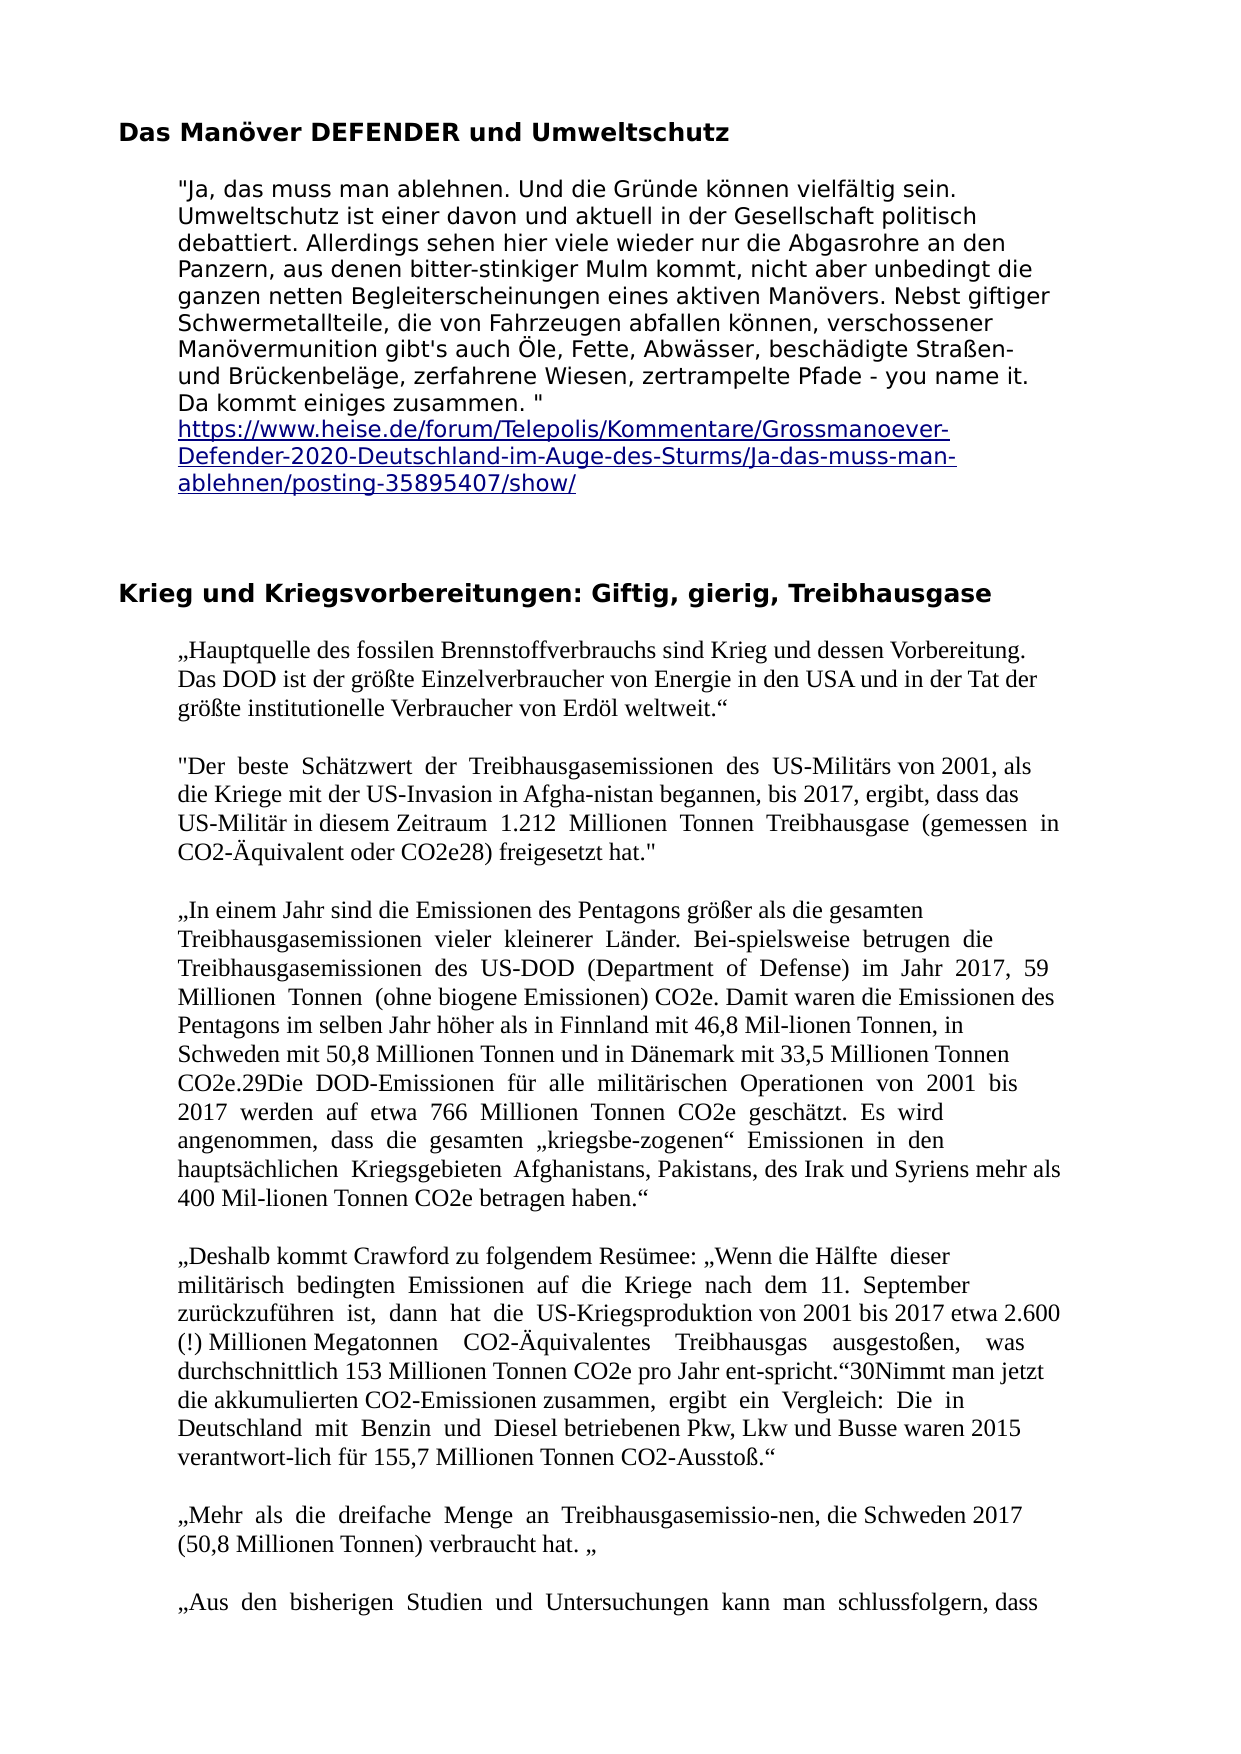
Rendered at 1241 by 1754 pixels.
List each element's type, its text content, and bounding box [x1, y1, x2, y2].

text „Mehr als die dreifache Menge an Treibhausgasemissio-nen, die Schweden 2017 (50,8 Millionen Tonnen) verbraucht hat. „ [177, 1501, 1063, 1558]
text „Hauptquelle des fossilen Brennstoffverbrauchs sind Krieg und dessen Vorbereitung. Das DOD ist der größte Einzelverbraucher von Energie in den USA und in der Tat der größte institutionelle Verbraucher von Erdöl weltweit.“ [177, 635, 1063, 721]
text „Deshalb kommt Crawford zu folgendem Resümee: „Wenn die Hälfte dieser militärisch bedingten Emissionen auf die Kriege nach dem 11. September zurückzuführen ist, dann hat die US-Kriegsproduktion von 2001 bis 2017 etwa 2.600 (!) Millionen Megatonnen CO2-Äquivalentes Treibhausgas ausgestoßen, was durchschnittlich 153 Millionen Tonnen CO2e pro Jahr ent-spricht.“30Nimmt man jetzt die akkumulierten CO2-Emissionen zusammen, ergibt ein Vergleich: Die in Deutschland mit Benzin und Diesel betriebenen Pkw, Lkw und Busse waren 2015 verantwort-lich für 155,7 Millionen Tonnen CO2-Ausstoß.“ [177, 1241, 1063, 1471]
text „Aus den bisherigen Studien und Untersuchungen kann man schlussfolgern, dass [177, 1587, 1063, 1616]
text "Ja, das muss man ablehnen. Und die Gründe können vielfältig sein. Umweltschutz ist einer davon und aktuell in der Gesellschaft politisch debattiert. Allerdings sehen hier viele wieder nur die Abgasrohre an den Panzern, aus denen bitter-stinkiger Mulm kommt, nicht aber unbedingt die ganzen netten Begleiterscheinungen eines aktiven Manövers. Nebst giftiger Schwermetallteile, die von Fahrzeugen abfallen können, verschossener Manövermunition gibt's auch Öle, Fette, Abwässer, beschädigte Straßen- und Brückenbeläge, zerfahrene Wiesen, zertrampelte Pfade - you name it. Da kommt einiges zusammen. " https://www.heise.de/forum/Telepolis/Kommentare/Grossmanoever-Defender-2020-Deutschland-im-Auge-des-Sturms/Ja-das-muss-man-ablehnen/posting-35895407/show/ [177, 176, 1063, 496]
text Das Manöver DEFENDER und Umweltschutz [118, 118, 1122, 147]
text „In einem Jahr sind die Emissionen des Pentagons größer als die gesamten Treibhausgasemissionen vieler kleinerer Länder. Bei-spielsweise betrugen die Treibhausgasemissionen des US-DOD (Department of Defense) im Jahr 2017, 59 Millionen Tonnen (ohne biogene Emissionen) CO2e. Damit waren die Emissionen des Pentagons im selben Jahr höher als in Finnland mit 46,8 Mil-lionen Tonnen, in Schweden mit 50,8 Millionen Tonnen und in Dänemark mit 33,5 Millionen Tonnen CO2e.29Die DOD-Emissionen für alle militärischen Operationen von 2001 bis 2017 werden auf etwa 766 Millionen Tonnen CO2e geschätzt. Es wird angenommen, dass die gesamten „kriegsbe-zogenen“ Emissionen in den hauptsächlichen Kriegsgebieten Afghanistans, Pakistans, des Irak und Syriens mehr als 400 Mil-lionen Tonnen CO2e betragen haben.“ [177, 895, 1063, 1212]
text Krieg und Kriegsvorbereitungen: Giftig, gierig, Treibhausgase [118, 579, 1122, 608]
text "Der beste Schätzwert der Treibhausgasemissionen des US-Militärs von 2001, als die Kriege mit der US-Invasion in Afgha-nistan begannen, bis 2017, ergibt, dass das US-Militär in diesem Zeitraum 1.212 Millionen Tonnen Treibhausgase (gemessen in CO2-Äquivalent oder CO2e28) freigesetzt hat." [177, 751, 1063, 866]
